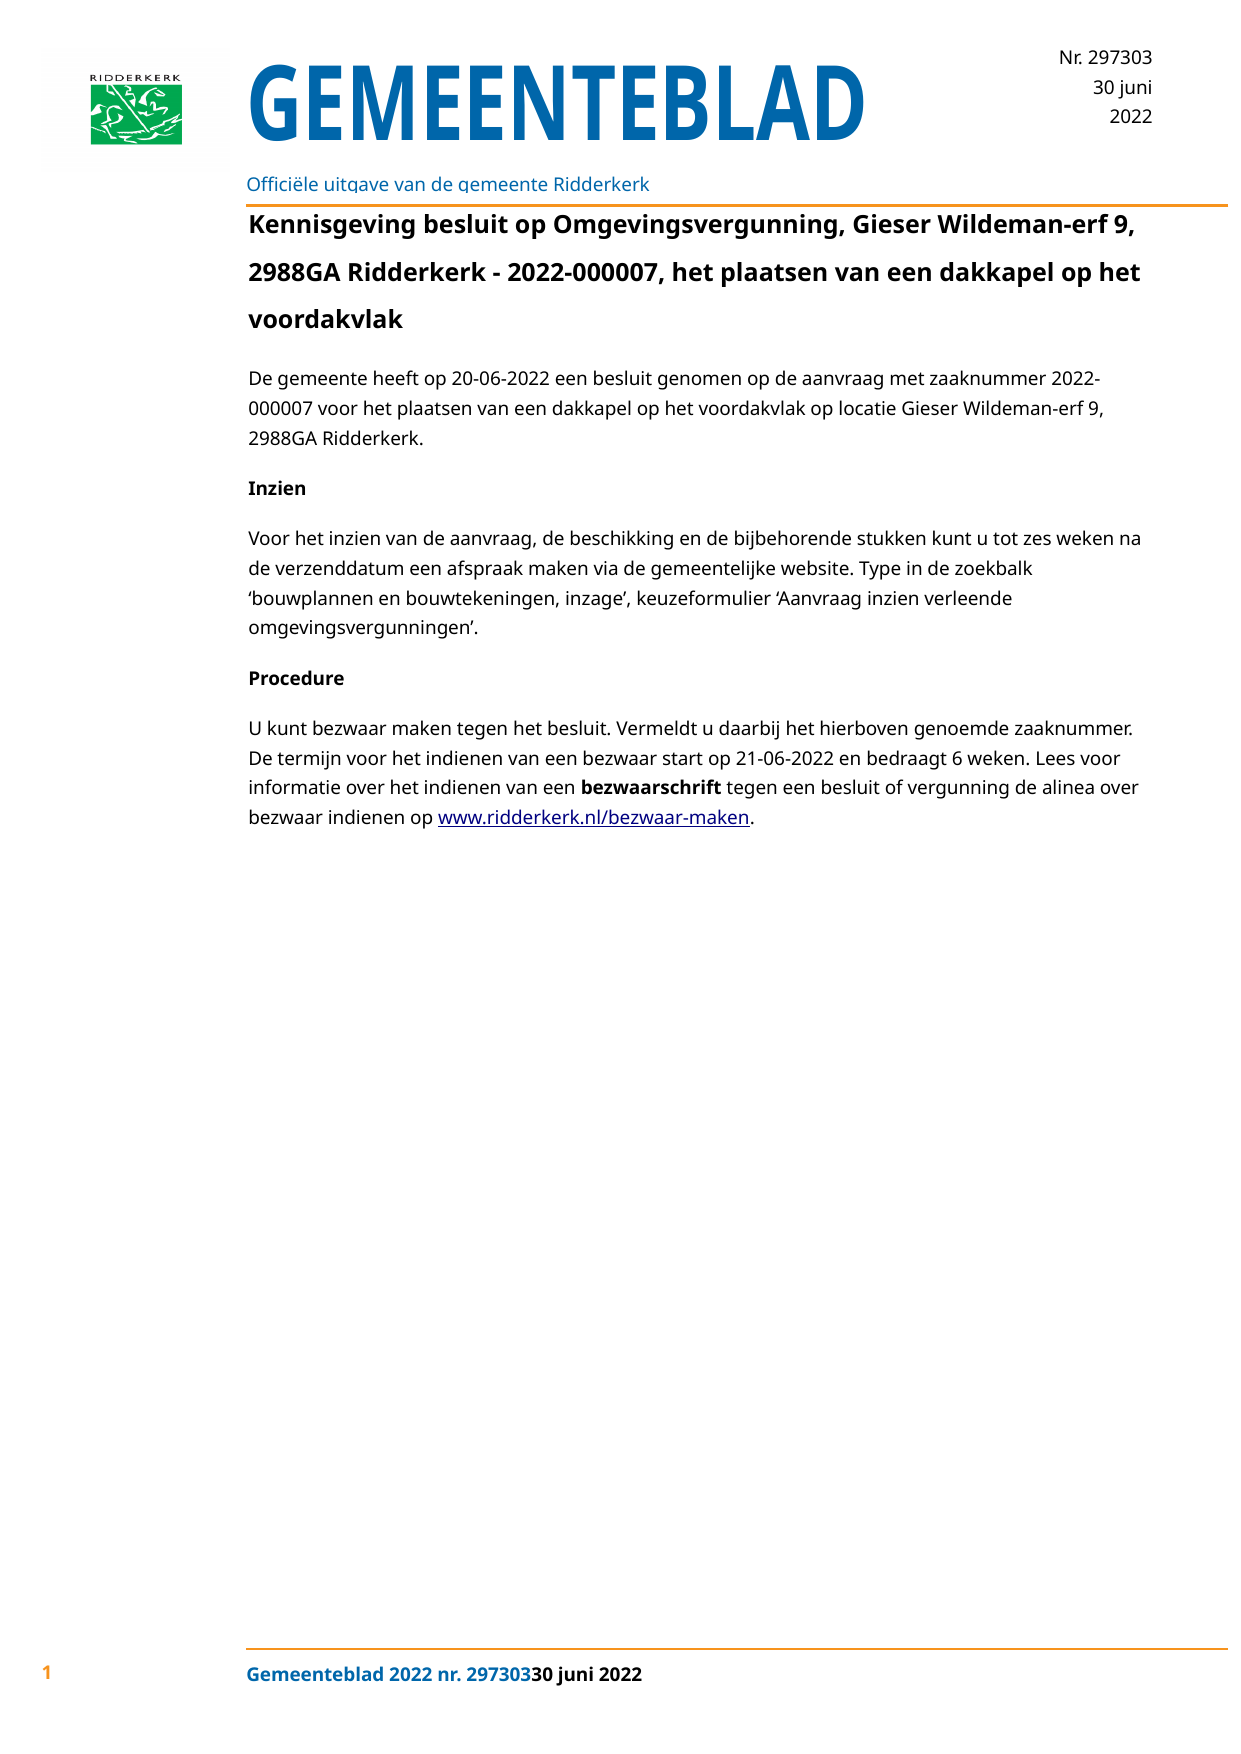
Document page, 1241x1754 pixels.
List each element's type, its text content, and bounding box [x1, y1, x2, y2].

text U kunt bezwaar maken tegen het besluit. Vermeldt u daarbij het hierboven genoemde zaaknummer. De termijn voor het indienen van een bezwaar start op 21-06-2022 en bedraagt 6 weken. Lees voor informatie over het indienen van een bezwaarschrift tegen een besluit of vergunning de alinea over bezwaar indienen op www.ridderkerk.nl/bezwaar-maken. [248, 715, 1152, 829]
text Procedure [248, 665, 1152, 690]
text De gemeente heeft op 20-06-2022 een besluit genomen op de aanvraag met zaaknummer 2022-000007 voor het plaatsen van een dakkapel op het voordakvlak op locatie Gieser Wildeman-erf 9, 2988GA Ridderkerk. [248, 366, 1152, 450]
picture [41, 47, 231, 172]
text Kennisgeving besluit op Omgevingsvergunning, Gieser Wildeman-erf 9, 2988GA Ridderkerk - 2022-000007, het plaatsen van een dakkapel op het voordakvlak [248, 207, 1152, 336]
text Voor het inzien van de aanvraag, de beschikking en de bijbehorende stukken kunt u tot zes weken na de verzenddatum een afspraak maken via de gemeentelijke website. Type in de zoekbalk ‘bouwplannen en bouwtekeningen, inzage’, keuzeformulier ‘Aanvraag inzien verleende omgevingsvergunningen’. [248, 526, 1152, 640]
text Inzien [248, 475, 1152, 501]
